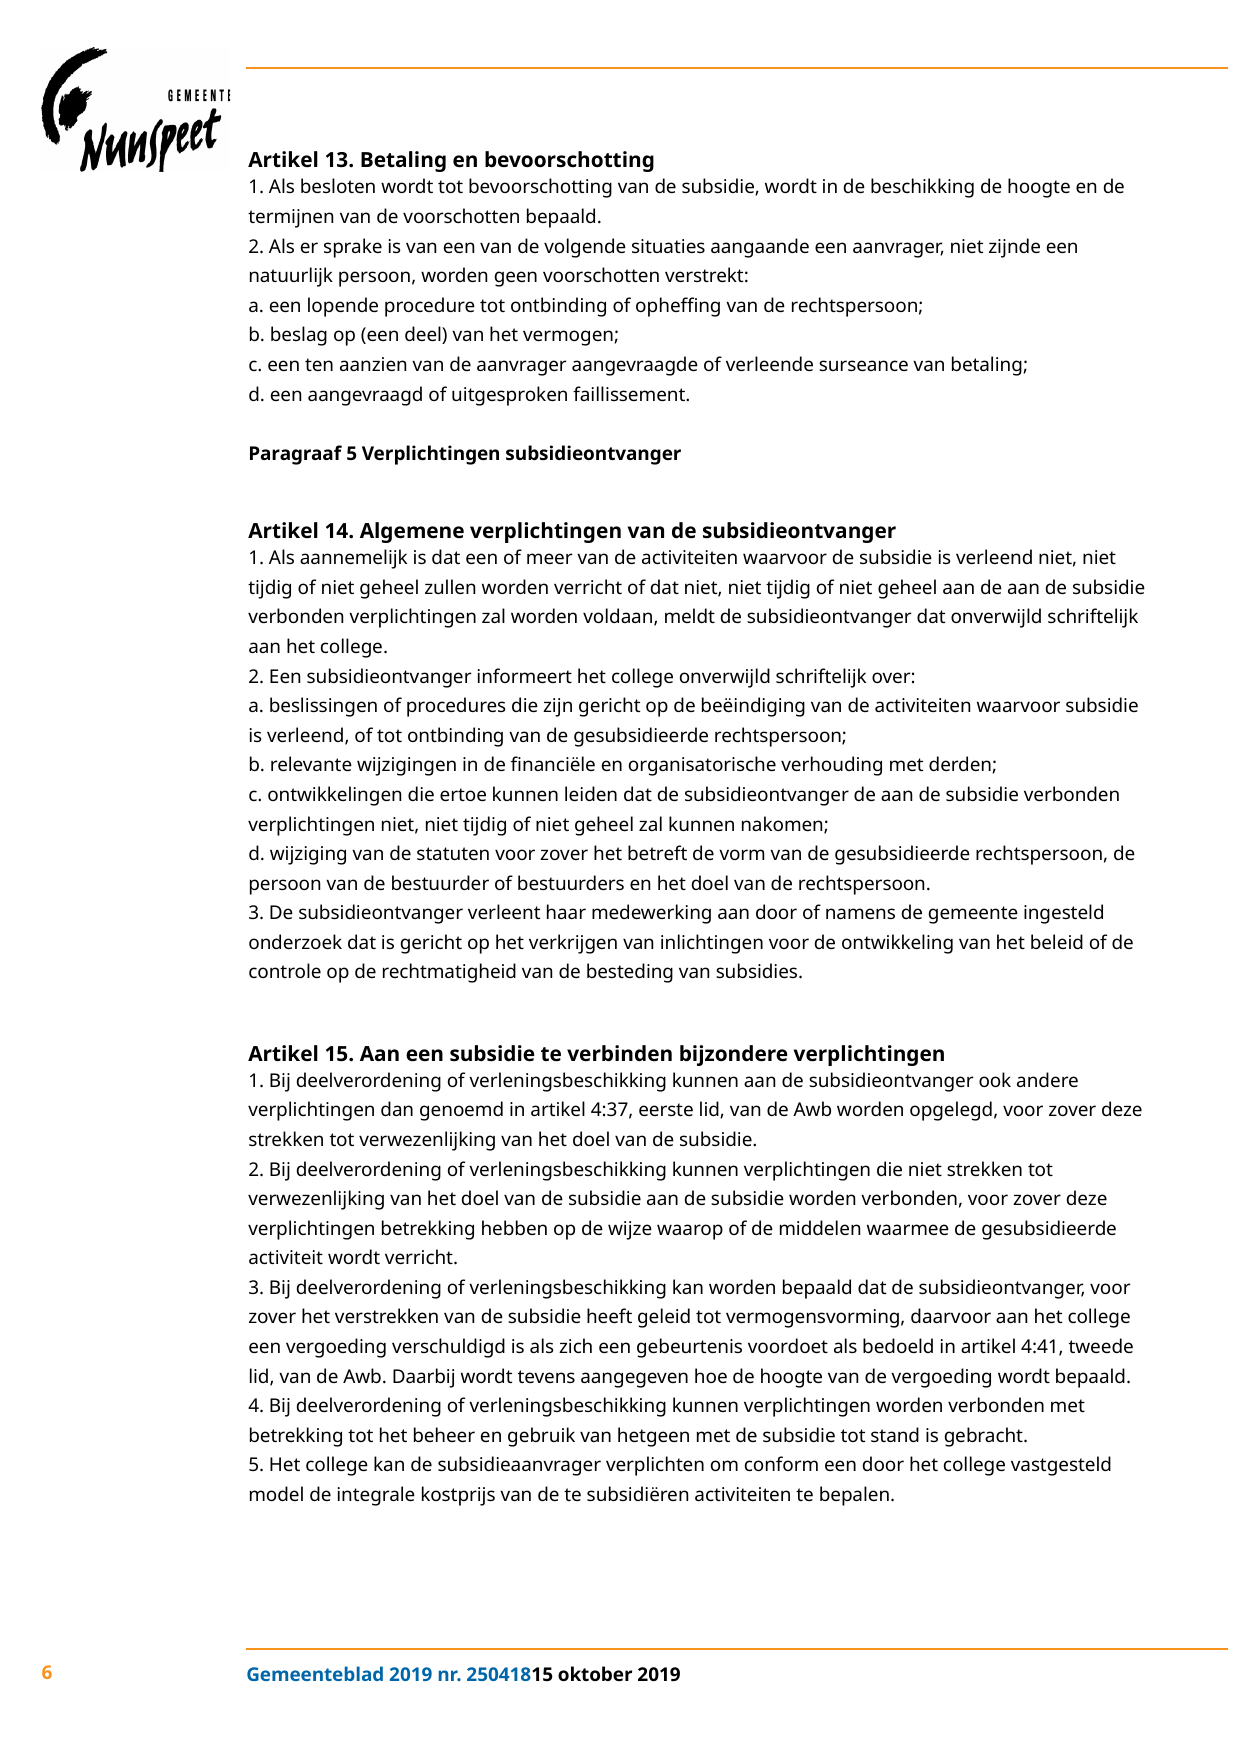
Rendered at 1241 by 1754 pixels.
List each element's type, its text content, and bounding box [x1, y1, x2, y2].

text 4. Bij deelverordening of verleningsbeschikking kunnen verplichtingen worden verbonden met betrekking tot het beheer en gebruik van hetgeen met de subsidie tot stand is gebracht. [248, 1392, 1152, 1448]
text a. beslissingen of procedures die zijn gericht op de beëindiging van de activiteiten waarvoor subsidie is verleend, of tot ontbinding van de gesubsidieerde rechtspersoon; [248, 692, 1152, 748]
text 2. Als er sprake is van een van de volgende situaties aangaande een aanvrager, niet zijnde een natuurlijk persoon, worden geen voorschotten verstrekt: [248, 233, 1152, 288]
text 3. Bij deelverordening of verleningsbeschikking kan worden bepaald dat de subsidieontvanger, voor zover het verstrekken van de subsidie heeft geleid tot vermogensvorming, daarvoor aan het college een vergoeding verschuldigd is als zich een gebeurtenis voordoet als bedoeld in artikel 4:41, tweede lid, van de Awb. Daarbij wordt tevens aangegeven hoe de hoogte van de vergoeding wordt bepaald. [248, 1274, 1152, 1389]
text a. een lopende procedure tot ontbinding of opheffing van de rechtspersoon; [248, 292, 1152, 318]
text Artikel 13. Betaling en bevoorschotting [248, 145, 1152, 174]
text Paragraaf 5 Verplichtingen subsidieontvanger [248, 440, 1152, 466]
text c. ontwikkelingen die ertoe kunnen leiden dat de subsidieontvanger de aan de subsidie verbonden verplichtingen niet, niet tijdig of niet geheel zal kunnen nakomen; [248, 781, 1152, 836]
text 2. Bij deelverordening of verleningsbeschikking kunnen verplichtingen die niet strekken tot verwezenlijking van het doel van de subsidie aan de subsidie worden verbonden, voor zover deze verplichtingen betrekking hebben op de wijze waarop of de middelen waarmee de gesubsidieerde activiteit wordt verricht. [248, 1156, 1152, 1270]
text 1. Bij deelverordening of verleningsbeschikking kunnen aan de subsidieontvanger ook andere verplichtingen dan genoemd in artikel 4:37, eerste lid, van de Awb worden opgelegd, voor zover deze strekken tot verwezenlijking van het doel van de subsidie. [248, 1067, 1152, 1152]
text b. relevante wijzigingen in de financiële en organisatorische verhouding met derden; [248, 752, 1152, 777]
text Artikel 15. Aan een subsidie te verbinden bijzondere verplichtingen [248, 1039, 1152, 1067]
text 3. De subsidieontvanger verleent haar medewerking aan door of namens de gemeente ingesteld onderzoek dat is gericht op het verkrijgen van inlichtingen voor de ontwikkeling van het beleid of de controle op de rechtmatigheid van de besteding van subsidies. [248, 899, 1152, 984]
text b. beslag op (een deel) van het vermogen; [248, 322, 1152, 347]
text d. een aangevraagd of uitgesproken faillissement. [248, 381, 1152, 406]
picture [41, 47, 231, 172]
text c. een ten aanzien van de aanvrager aangevraagde of verleende surseance van betaling; [248, 351, 1152, 377]
text 1. Als besloten wordt tot bevoorschotting van de subsidie, wordt in de beschikking de hoogte en de termijnen van de voorschotten bepaald. [248, 174, 1152, 229]
text 5. Het college kan de subsidieaanvrager verplichten om conform een door het college vastgesteld model de integrale kostprijs van de te subsidiëren activiteiten te bepalen. [248, 1452, 1152, 1507]
text 2. Een subsidieontvanger informeert het college onverwijld schriftelijk over: [248, 663, 1152, 688]
text Artikel 14. Algemene verplichtingen van de subsidieontvanger [248, 516, 1152, 544]
text d. wijziging van de statuten voor zover het betreft de vorm van de gesubsidieerde rechtspersoon, de persoon van de bestuurder of bestuurders en het doel van de rechtspersoon. [248, 840, 1152, 896]
text 1. Als aannemelijk is dat een of meer van de activiteiten waarvoor de subsidie is verleend niet, niet tijdig of niet geheel zullen worden verricht of dat niet, niet tijdig of niet geheel aan de aan de subsidie verbonden verplichtingen zal worden voldaan, meldt de subsidieontvanger dat onverwijld schriftelijk aan het college. [248, 544, 1152, 659]
